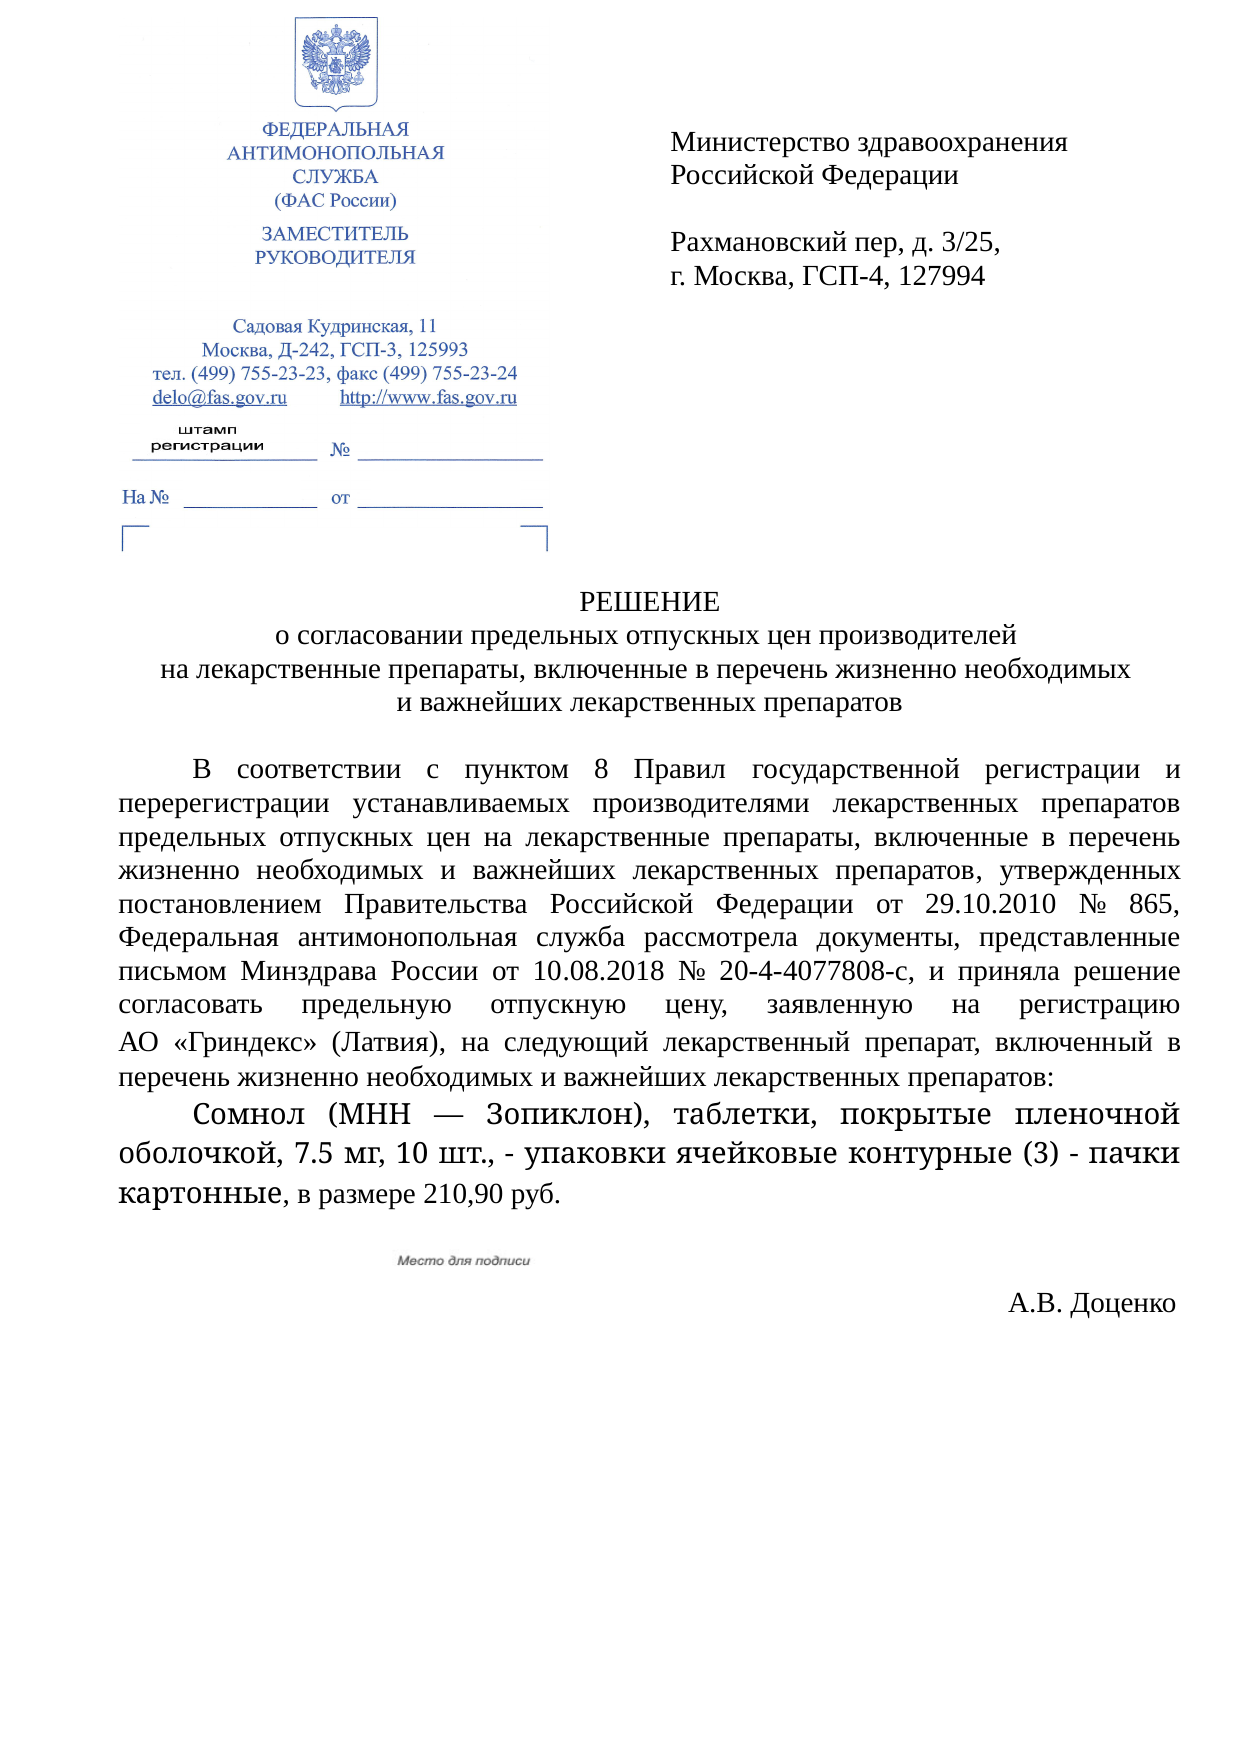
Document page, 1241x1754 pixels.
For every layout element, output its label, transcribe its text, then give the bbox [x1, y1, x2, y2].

text В соответствии с пунктом 8 Правил государственной регистрации и перерегистрации устанавливаемых производителями лекарственных препаратов предельных отпускных цен на лекарственные препараты, включенные в перечень жизненно необходимых и важнейших лекарственных препаратов, утвержденных постановлением Правительства Российской Федерации от 29.10.2010 № 865, Федеральная антимонопольная служба рассмотрела документы, представленные письмом Минздрава России от 10.08.2018 № 20-4-4077808-с, и приняла решение согласовать предельную отпускную цену, заявленную на регистрацию АО «Гриндекс» (Латвия), на следующий лекарственный препарат, включенный в перечень жизненно необходимых и важнейших лекарственных препаратов: [118, 752, 1181, 1093]
table_header [118, 1212, 352, 1477]
picture [118, 17, 550, 556]
picture [364, 1224, 553, 1304]
text о согласовании предельных отпускных цен производителей [118, 617, 1181, 651]
text РЕШЕНИЕ [118, 584, 1181, 617]
text Сомнол (МНН — Зопиклон), таблетки, покрытые пленочной оболочкой, 7.5 мг, 10 шт., - упаковки ячейковые контурные (3) - пачки картонные, в размере 210,90 руб. [118, 1093, 1181, 1212]
table_header [353, 1225, 832, 1477]
table_header [353, 1212, 832, 1224]
table_header А.В. Доценко [832, 1212, 1182, 1477]
text и важнейших лекарственных препаратов [118, 684, 1181, 718]
text на лекарственные препараты, включенные в перечень жизненно необходимых [118, 651, 1181, 684]
table_header Министерство здравоохранения Росcийской Федерации Рахмановский пер, д. 3/25, г. Москва, ГСП-4, 127994 [664, 118, 1181, 555]
